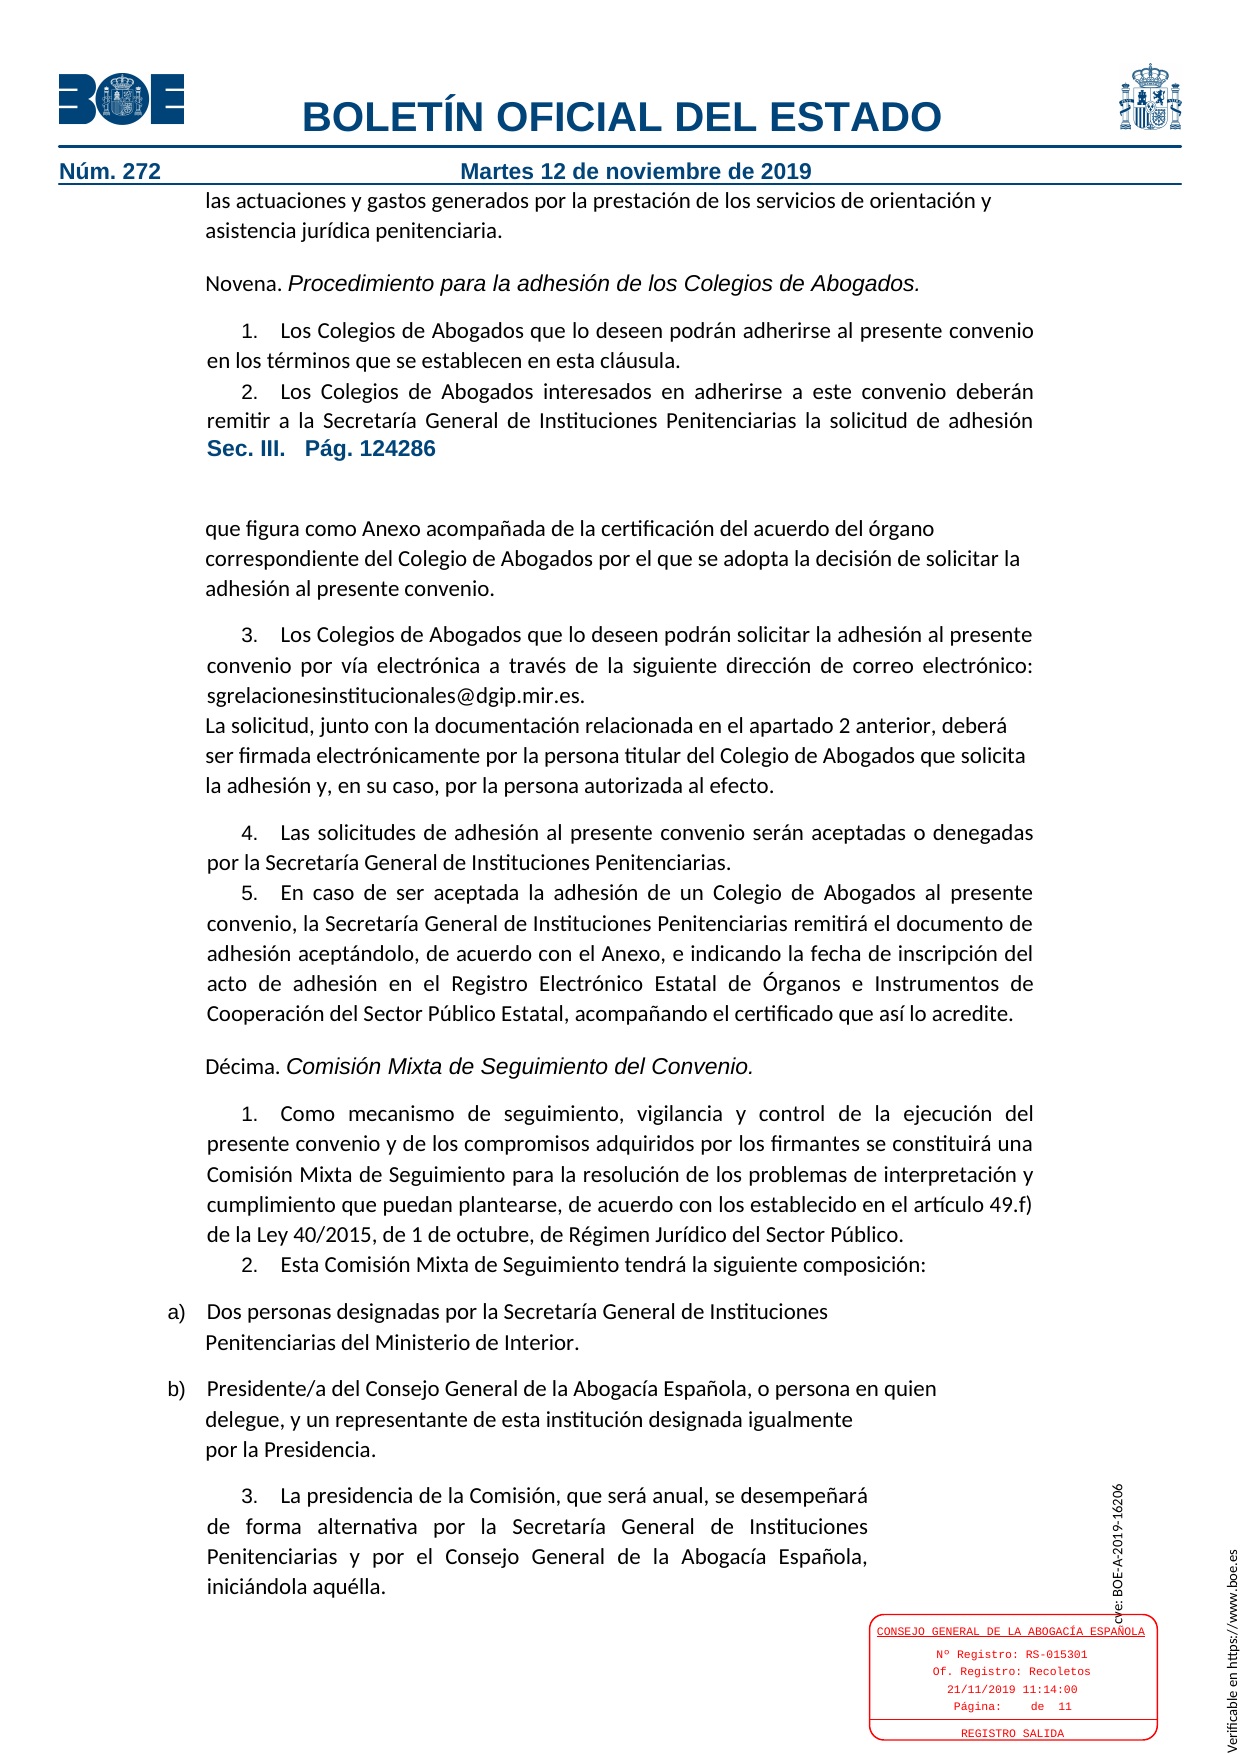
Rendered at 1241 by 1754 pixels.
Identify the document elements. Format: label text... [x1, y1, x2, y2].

list Dos personas designadas por la Secretaría General de Instituciones [167, 1297, 1035, 1326]
text La solicitud, junto con la documentación relacionada en el apartado 2 anterior, deberá ser firmada electrónicamente por la persona titular del Colegio de Abogados que solicita la adhesión y, en su caso, por la persona autorizada al efecto. [205, 711, 1035, 799]
text Penitenciarias del Ministerio de Interior. [205, 1328, 1035, 1356]
text El presente convenio no conlleva coste para ninguna de las partes que lo suscriben. Aunque el presente Convenio carece de trascendencia económica, ambas partes reconocen la compatibilidad y complementariedad del mismo con otros que puedan suscribirse con distintas administraciones públicas tendentes a dotar económicamente las actuaciones y gastos generados por la prestación de los servicios de orientación y asistencia jurídica penitenciaria. [205, 185, 1035, 244]
list Como mecanismo de seguimiento, vigilancia y control de la ejecución del presente convenio y de los compromisos adquiridos por los firmantes se constituirá una Comisión Mixta de Seguimiento para la resolución de los problemas de interpretación y cumplimiento que puedan plantearse, de acuerdo con los establecido en el artículo 49.f) de la Ley 40/2015, de 1 de octubre, de Régimen Jurídico del Sector Público. [207, 1099, 1035, 1248]
list Los Colegios de Abogados que lo deseen podrán adherirse al presente convenio en los términos que se establecen en esta cláusula. [207, 316, 1035, 374]
text El presente convenio no conlleva coste para ninguna de las partes que lo suscriben. Aunque el presente Convenio carece de trascendencia económica, ambas partes reconocen la compatibilidad y complementariedad del mismo con otros que puedan suscribirse con distintas administraciones públicas tendentes a dotar económicamente las actuaciones y gastos generados por la prestación de los servicios de orientación y asistencia jurídica penitenciaria. [205, 156, 1035, 183]
list La presidencia de la Comisión, que será anual, se desempeñará de forma alternativa por la Secretaría General de Instituciones Penitenciarias y por el Consejo General de la Abogacía Española, iniciándola aquélla. [207, 1482, 1035, 1600]
list Los Colegios de Abogados que lo deseen podrán solicitar la adhesión al presente convenio por vía electrónica a través de la siguiente dirección de correo electrónico: sgrelacionesinstitucionales@dgip.mir.es. [207, 621, 1035, 709]
text Novena. Procedimiento para la adhesión de los Colegios de Abogados. [205, 269, 1035, 297]
list Esta Comisión Mixta de Seguimiento tendrá la siguiente composición: [207, 1251, 1035, 1279]
list En caso de ser aceptada la adhesión de un Colegio de Abogados al presente convenio, la Secretaría General de Instituciones Penitenciarias remitirá el documento de adhesión aceptándolo, de acuerdo con el Anexo, e indicando la fecha de inscripción del acto de adhesión en el Registro Electrónico Estatal de Órganos e Instrumentos de Cooperación del Sector Público Estatal, acompañando el certificado que así lo acredite. [207, 878, 1035, 1027]
text que figura como Anexo acompañada de la certificación del acuerdo del órgano correspondiente del Colegio de Abogados por el que se adopta la decisión de solicitar la adhesión al presente convenio. [205, 514, 1035, 602]
list Los Colegios de Abogados interesados en adherirse a este convenio deberán remitir a la Secretaría General de Instituciones Penitenciarias la solicitud de adhesión Sec. III. Pág. 124286 [207, 377, 1035, 461]
text delegue, y un representante de esta institución designada igualmente por la Presidencia. [205, 1405, 1035, 1463]
list Presidente/a del Consejo General de la Abogacía Española, o persona en quien [167, 1374, 1035, 1403]
list Las solicitudes de adhesión al presente convenio serán aceptadas o denegadas por la Secretaría General de Instituciones Penitenciarias. [207, 818, 1035, 876]
text Décima. Comisión Mixta de Seguimiento del Convenio. [205, 1052, 1035, 1080]
